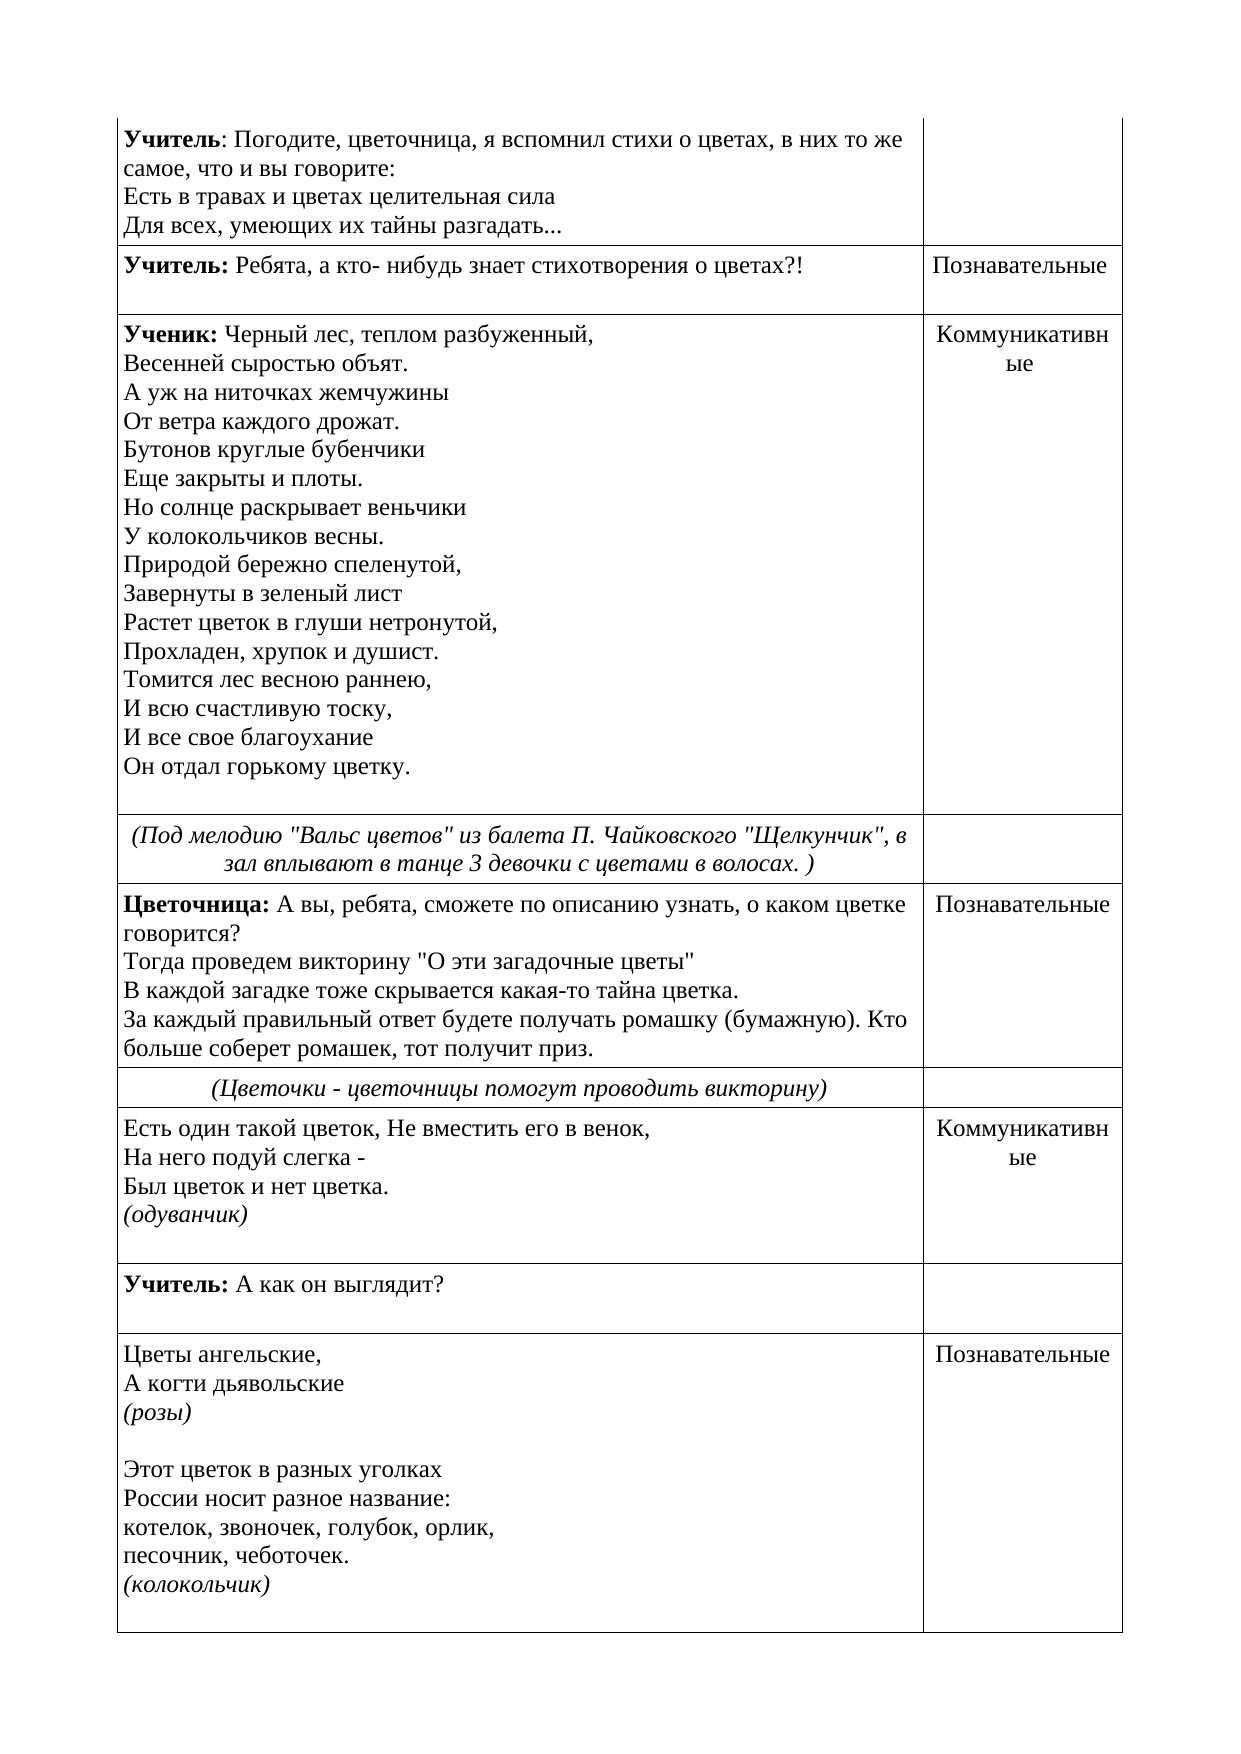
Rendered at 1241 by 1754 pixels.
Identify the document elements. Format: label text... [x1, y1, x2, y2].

table_cell Познавательные [924, 1334, 1122, 1632]
table_cell Коммуникативные [924, 315, 1122, 814]
table_cell Ученик: Черный лес, теплом разбуженный, Весенней сыростью объят. А уж на ниточках жемчужины От ветра каждого дрожат. Бутонов круглые бубенчики Еще закрыты и плоты. Но солнце раскрывает веньчики У колокольчиков весны. Природой бережно спеленутой, Завернуты в зеленый лист Растет цветок в глуши нетронутой, Прохладен, хрупок и душист. Томится лес весною раннею, И всю счастливую тоску, И все свое благоухание Он отдал горькому цветку. [118, 315, 923, 814]
table_cell Коммуникативные [924, 1108, 1122, 1263]
table_cell Учитель: А как он выглядит? [118, 1264, 923, 1333]
table_cell Учитель: Погодите, цветочница, я вспомнил стихи о цветах, в них то же самое, что и вы говорите: Есть в травах и цветах целительная сила Для всех, умеющих их тайны разгадать... [118, 118, 923, 245]
table_cell Учитель: Ребята, а кто- нибудь знает стихотворения о цветах?! [118, 246, 923, 314]
table_cell [924, 1264, 1122, 1333]
table_cell [924, 815, 1122, 883]
table_cell Познавательные [924, 884, 1122, 1067]
table_cell Есть один такой цветок, Не вместить его в венок, На него подуй слегка - Был цветок и нет цветка. (одуванчик) [118, 1108, 923, 1263]
table_cell Познавательные [924, 246, 1122, 314]
table_cell Цветы ангельские, А когти дьявольские (розы) Этот цветок в разных уголках России носит разное название: котелок, звоночек, голубок, орлик, песочник, чеботочек. (колокольчик) [118, 1334, 923, 1632]
table_cell [924, 118, 1122, 245]
table_cell [924, 1068, 1122, 1107]
table_cell (Под мелодию "Вальс цветов" из балета П. Чайковского "Щелкунчик", в зал вплывают в танце 3 девочки с цветами в волосах. ) [118, 815, 923, 883]
table_cell (Цветочки - цветочницы помогут проводить викторину) [118, 1068, 923, 1107]
table_cell Цветочница: А вы, ребята, сможете по описанию узнать, о каком цветке говорится? Тогда проведем викторину "О эти загадочные цветы" В каждой загадке тоже скрывается какая-то тайна цветка. За каждый правильный ответ будете получать ромашку (бумажную). Кто больше соберет ромашек, тот получит приз. [118, 884, 923, 1067]
